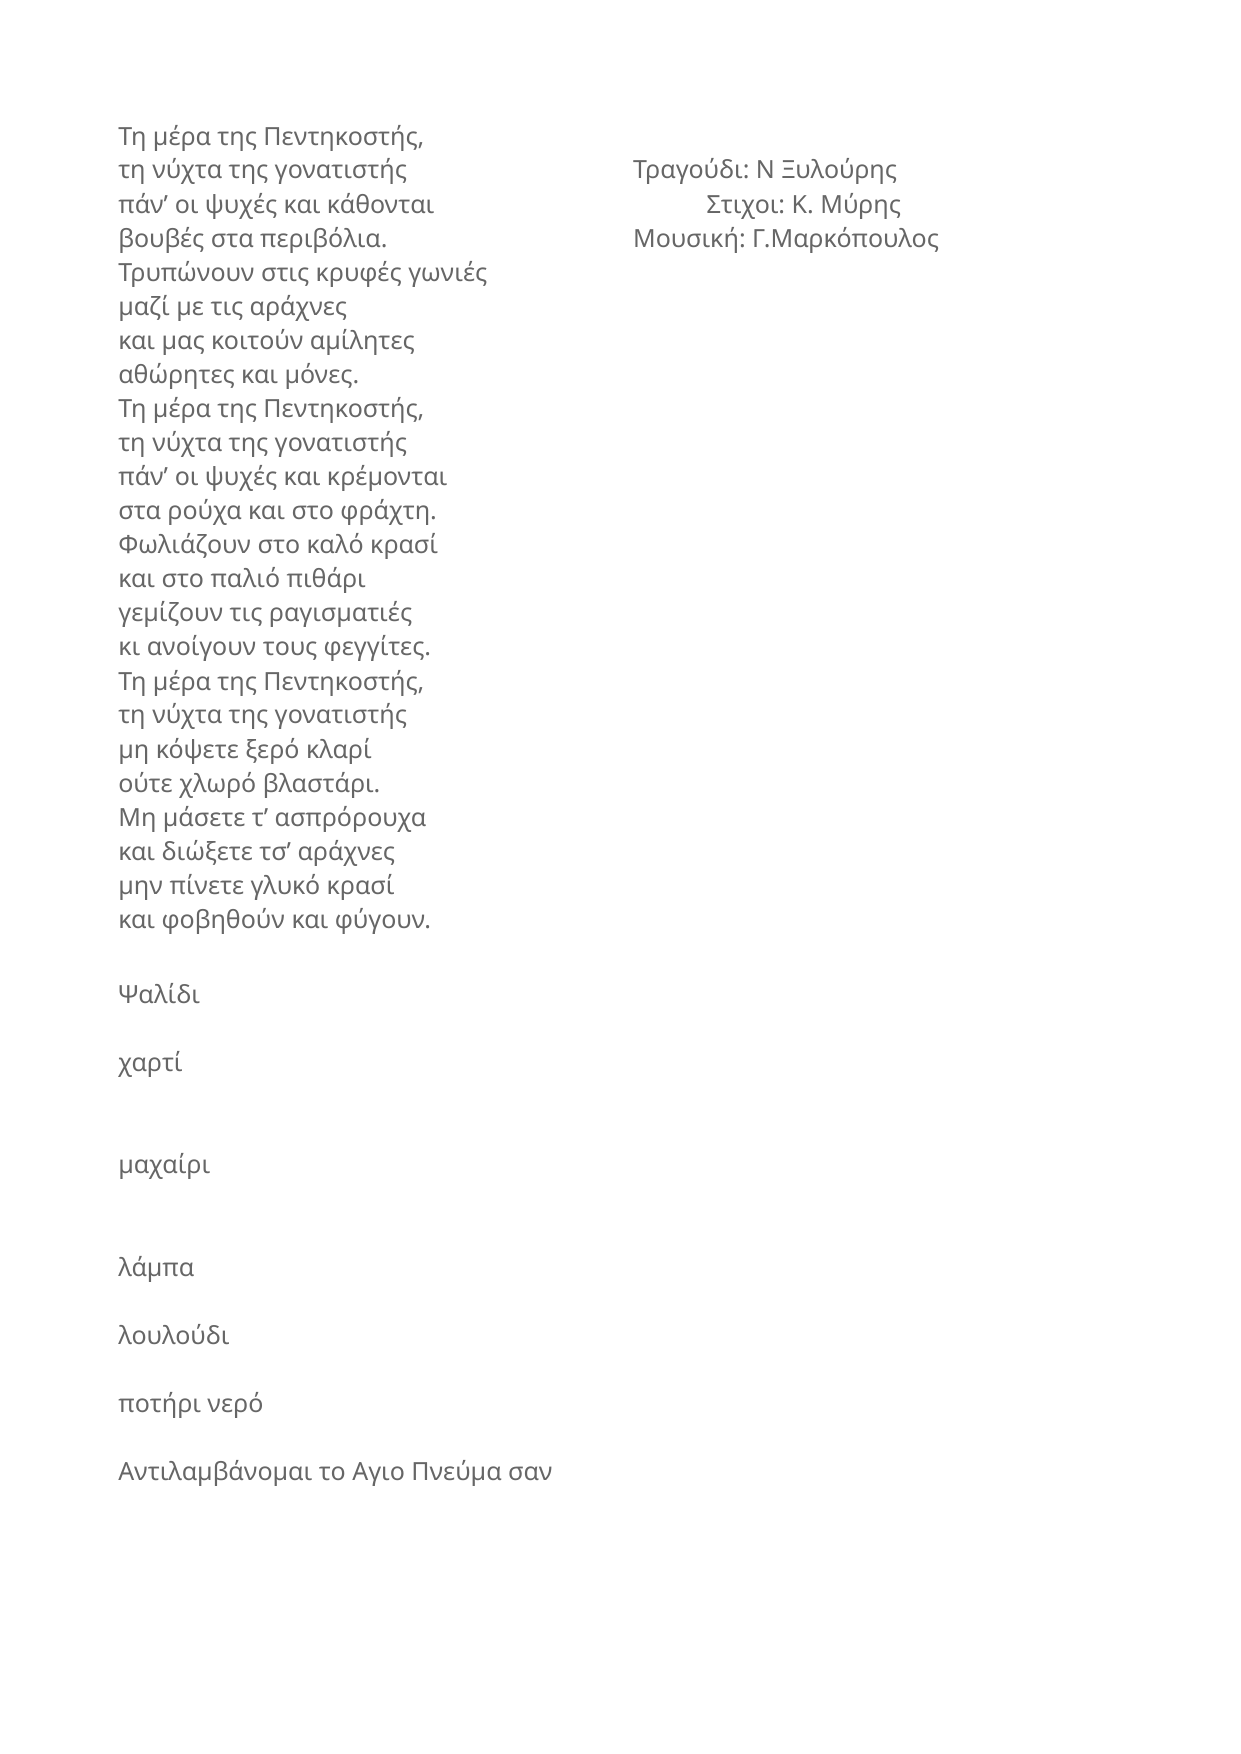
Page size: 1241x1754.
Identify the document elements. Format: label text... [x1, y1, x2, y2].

text ποτήρι νερό [118, 1386, 1122, 1420]
text λάμπα [118, 1249, 1122, 1283]
text Τη μέρα της Πεντηκοστής, τη νύχτα της γονατιστής Τραγούδι: Ν Ξυλούρης πάν’ οι ψυχές και κάθονται Στιχοι: Κ. Μύρης βουβές στα περιβόλια. Μουσική: Γ.Μαρκόπουλος Τρυπώνουν στις κρυφές γωνιές μαζί με τις αράχνες και μας κοιτούν αμίλητες αθώρητες και μόνες. [118, 118, 1122, 391]
text μαχαίρι [118, 1147, 1122, 1181]
text Αντιλαμβάνομαι το Αγιο Πνεύμα σαν [118, 1454, 1122, 1488]
text Τη μέρα της Πεντηκοστής, τη νύχτα της γονατιστής μη κόψετε ξερό κλαρί ούτε χλωρό βλαστάρι. Μη μάσετε τ’ ασπρόρουχα και διώξετε τσ’ αράχνες μην πίνετε γλυκό κρασί και φοβηθούν και φύγουν. [118, 663, 1122, 936]
text χαρτί [118, 1045, 1122, 1079]
text Τη μέρα της Πεντηκοστής, τη νύχτα της γονατιστής πάν’ οι ψυχές και κρέμονται στα ρούχα και στο φράχτη. Φωλιάζουν στο καλό κρασί και στο παλιό πιθάρι γεμίζουν τις ραγισματιές κι ανοίγουν τους φεγγίτες. [118, 391, 1122, 663]
text Ψαλίδι [118, 977, 1122, 1011]
text λουλούδι [118, 1317, 1122, 1352]
